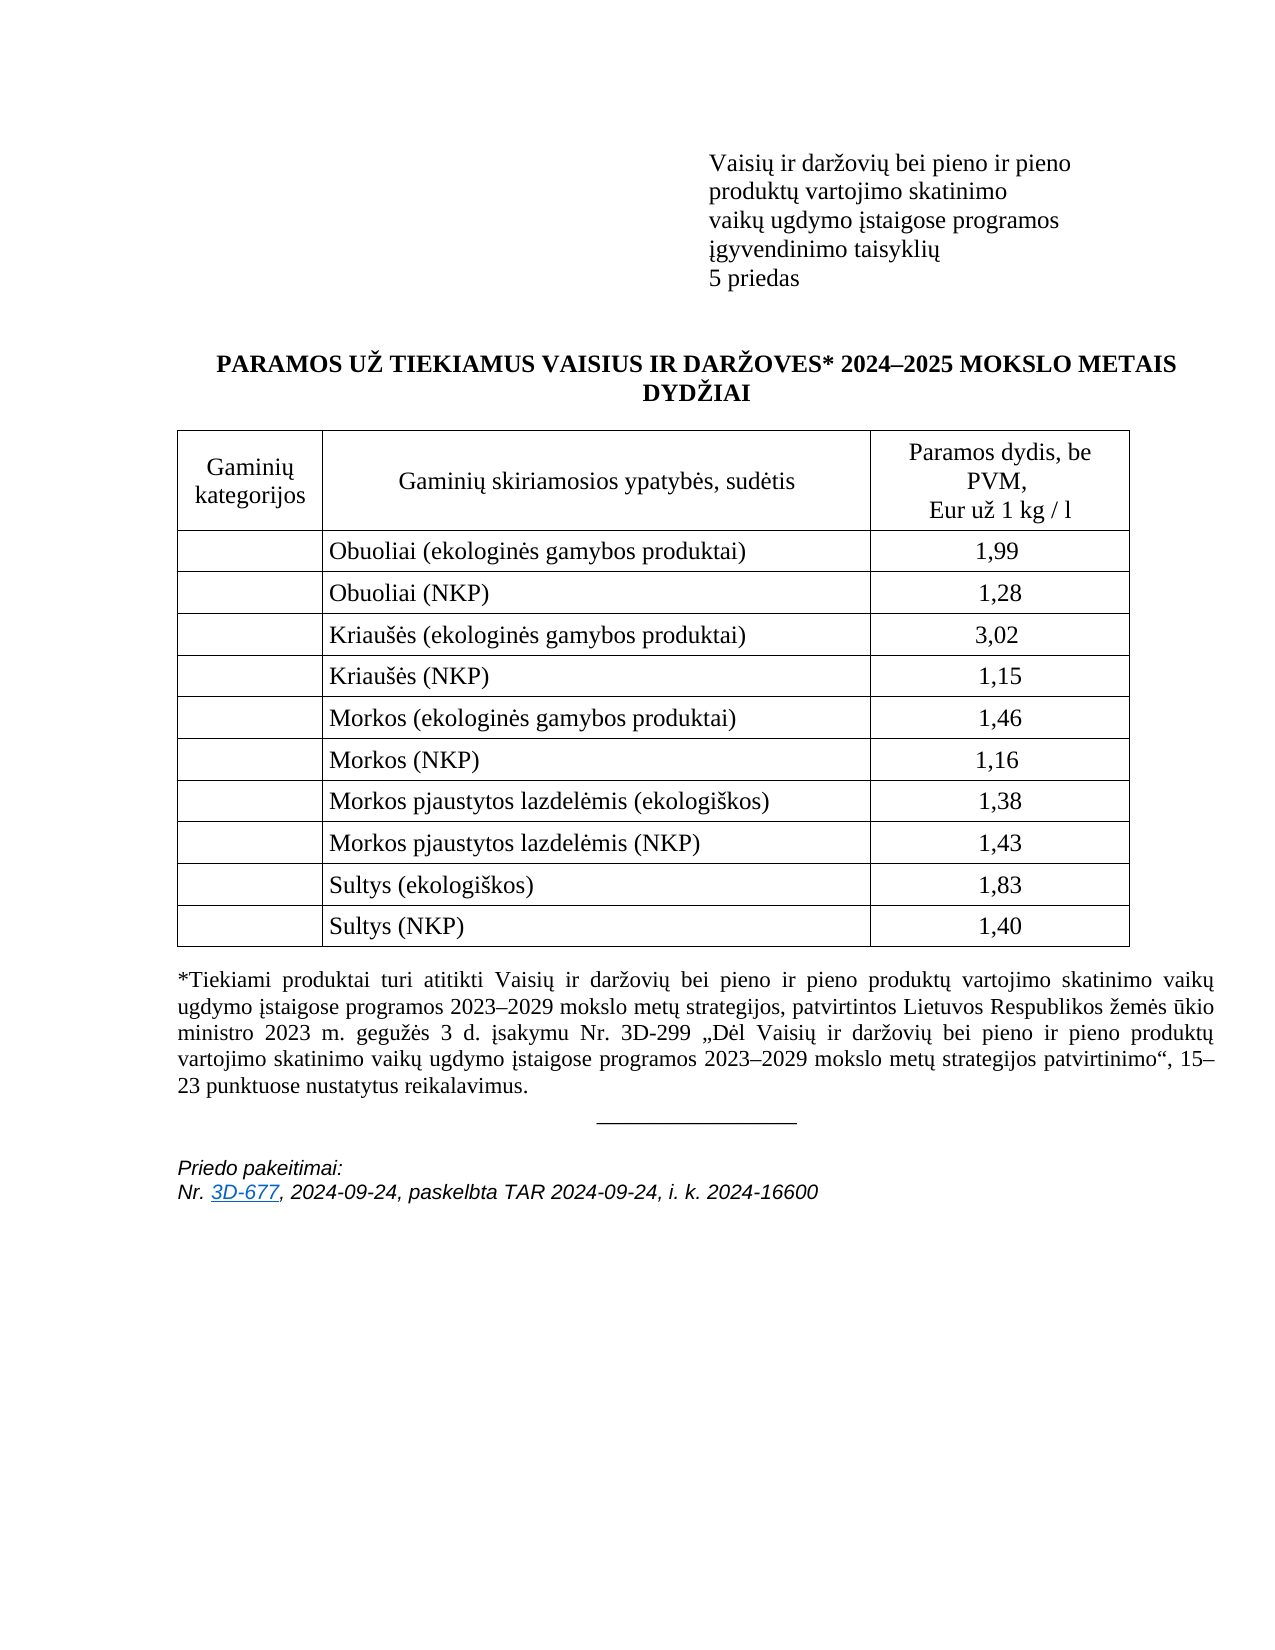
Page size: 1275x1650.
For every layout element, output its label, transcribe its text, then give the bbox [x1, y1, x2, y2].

table_header Gaminių kategorijos [178, 431, 322, 529]
text ________________ [177, 1098, 1216, 1127]
table_cell [178, 697, 322, 738]
table_cell 1,43 [871, 822, 1129, 863]
table_cell Obuoliai (NKP) [323, 572, 870, 613]
table_cell Sultys (ekologiškos) [323, 864, 870, 904]
text įgyvendinimo taisyklių [177, 234, 1216, 263]
table_cell [178, 822, 322, 863]
table_cell [178, 531, 322, 571]
table_cell Morkos pjaustytos lazdelėmis (NKP) [323, 822, 870, 863]
text Vaisių ir daržovių bei pieno ir pieno [177, 148, 1216, 176]
text Nr. 3D-677, 2024-09-24, paskelbta TAR 2024-09-24, i. k. 2024-16600 [177, 1179, 1216, 1203]
table_cell 1,38 [871, 781, 1129, 821]
table_cell Kriaušės (NKP) [323, 656, 870, 696]
table_cell 1,15 [871, 656, 1129, 696]
table_cell [178, 739, 322, 779]
text vaikų ugdymo įstaigose programos [177, 205, 1216, 234]
table_cell 1,99 [871, 531, 1129, 571]
table_cell [178, 906, 322, 946]
table_cell Sultys (NKP) [323, 906, 870, 946]
table_cell 1,28 [871, 572, 1129, 613]
text Priedo pakeitimai: [177, 1156, 1216, 1179]
table_cell 1,46 [871, 697, 1129, 738]
table_cell [178, 614, 322, 654]
table_cell [178, 572, 322, 613]
table_cell [178, 656, 322, 696]
table_header Gaminių skiriamosios ypatybės, sudėtis [323, 431, 870, 529]
table_cell Obuoliai (ekologinės gamybos produktai) [323, 531, 870, 571]
text produktų vartojimo skatinimo [177, 176, 1216, 205]
table_cell [178, 864, 322, 904]
table_cell 1,83 [871, 864, 1129, 904]
table_cell 3,02 [871, 614, 1129, 654]
table_cell Morkos (NKP) [323, 739, 870, 779]
table_cell [178, 781, 322, 821]
table_header Paramos dydis, be PVM, Eur už 1 kg / l [871, 431, 1129, 529]
text 5 priedas [177, 263, 1216, 291]
table_cell 1,16 [871, 739, 1129, 779]
text *Tiekiami produktai turi atitikti Vaisių ir daržovių bei pieno ir pieno produktų vartojimo skatinimo vaikų ugdymo įstaigose programos 2023–2029 mokslo metų strategijos, patvirtintos Lietuvos Respublikos žemės ūkio ministro 2023 m. gegužės 3 d. įsakymu Nr. 3D-299 „Dėl Vaisių ir daržovių bei pieno ir pieno produktų vartojimo skatinimo vaikų ugdymo įstaigose programos 2023–2029 mokslo metų strategijos patvirtinimo“, 15–23 punktuose nustatytus reikalavimus. [177, 966, 1216, 1098]
table_cell 1,40 [871, 906, 1129, 946]
table_cell Morkos pjaustytos lazdelėmis (ekologiškos) [323, 781, 870, 821]
table_cell Kriaušės (ekologinės gamybos produktai) [323, 614, 870, 654]
table_cell Morkos (ekologinės gamybos produktai) [323, 697, 870, 738]
text PARAMOS UŽ TIEKIAMUS VAISIUS IR DARŽOVES* 2024–2025 MOKSLO METAIS DYDŽIAI [177, 349, 1216, 406]
